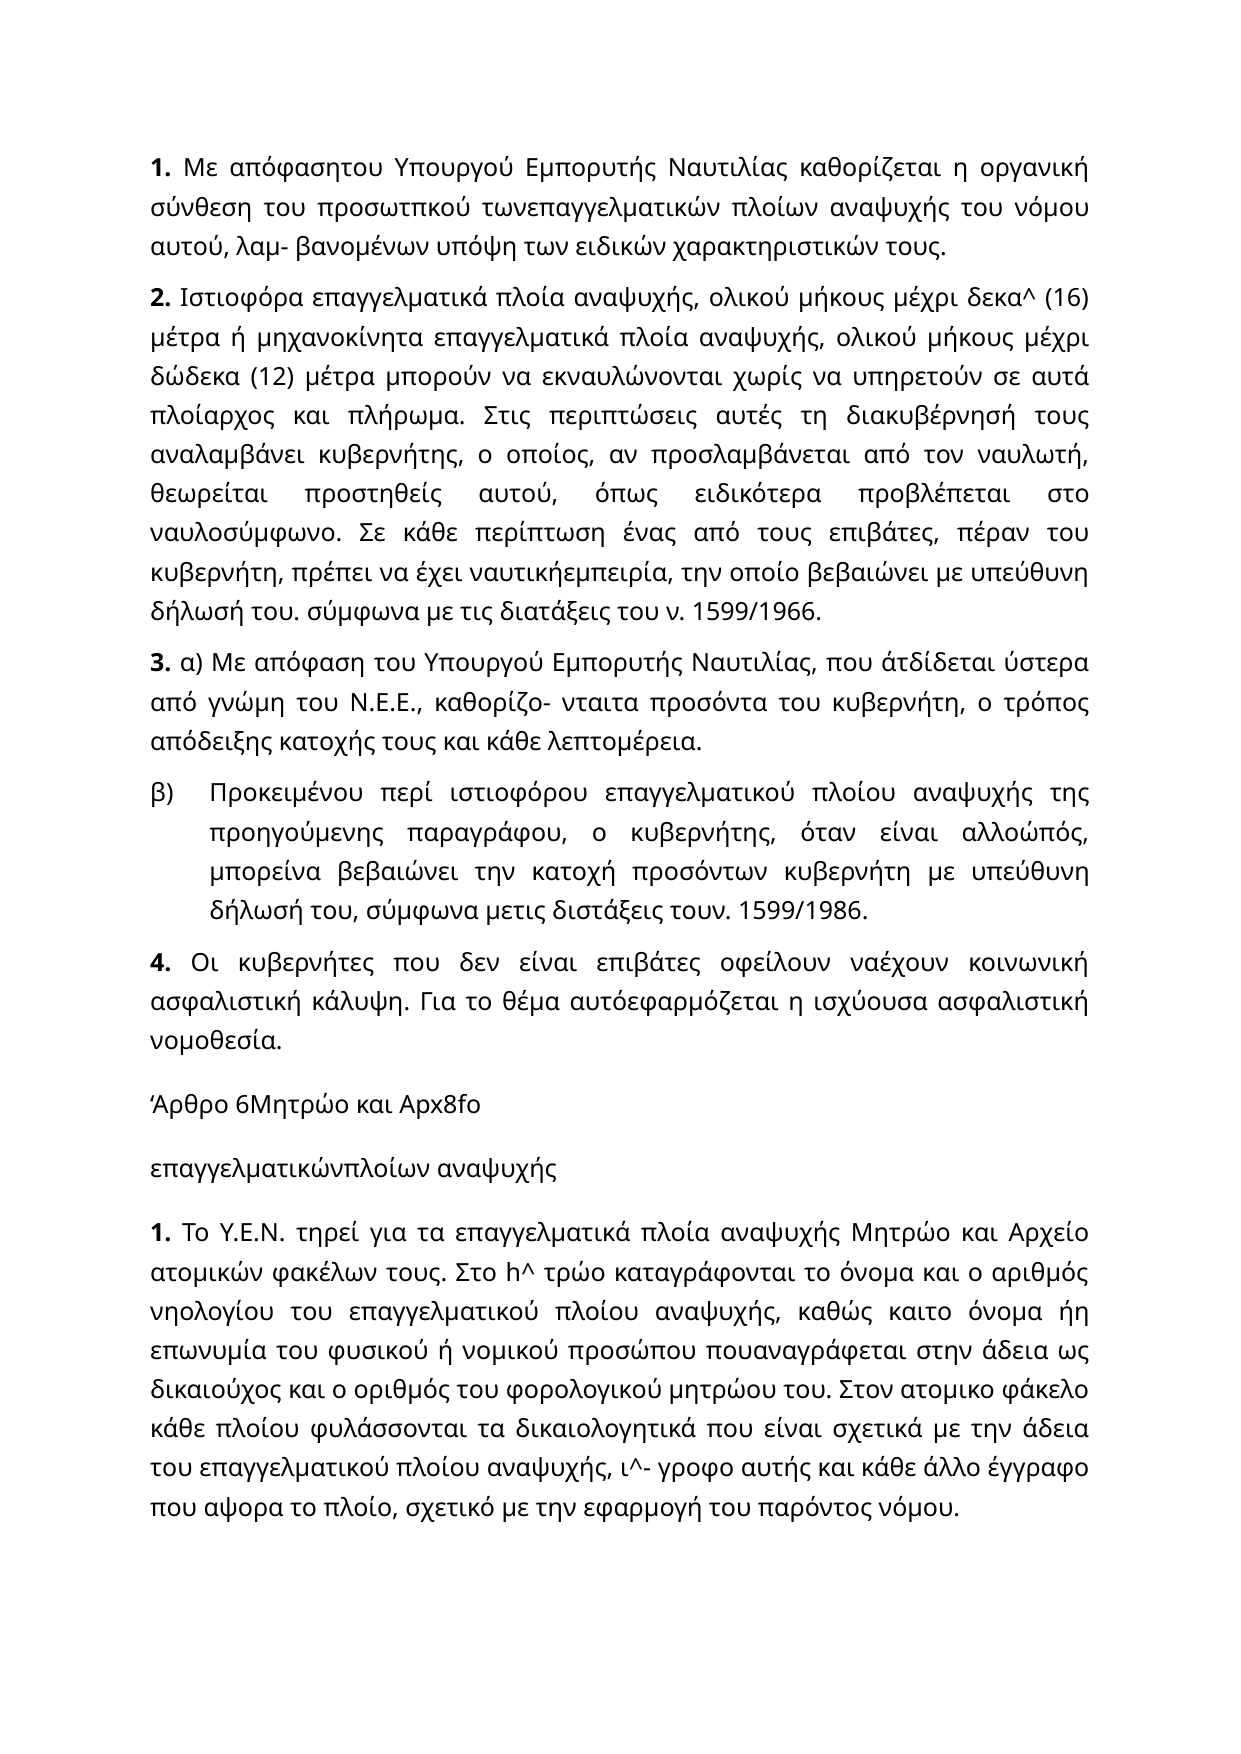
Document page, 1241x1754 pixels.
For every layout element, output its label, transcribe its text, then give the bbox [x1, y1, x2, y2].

text 2. Ιστιοφόρα επαγγελματικά πλοία αναψυχής, ολικού μήκους μέχρι δεκα^ (16) μέτρα ή μηχανοκίνητα επαγγελματικά πλοία αναψυχής, ολικού μήκους μέχρι δώδεκα (12) μέτρα μπορούν να εκναυλώνονται χωρίς να υπηρετούν σε αυτά πλοίαρχος και πλήρωμα. Στις περιπτώσεις αυτές τη διακυβέρνησή τους αναλαμβάνει κυβερνήτης, ο οποίος, αν προσλαμβάνεται από τον ναυλωτή, θεωρείται προστηθείς αυτού, όπως ειδικότερα προβλέπεται στο ναυλοσύμφωνο. Σε κάθε περίπτωση ένας από τους επιβάτες, πέραν του κυβερνήτη, πρέπει να έχει ναυτικήεμπειρία, την οποίο βεβαιώνει με υπεύθυνη δήλωσή του. σύμφωνα με τις διατάξεις του ν. 1599/1966. [150, 280, 1090, 627]
text επαγγελματικώνπλοίων αναψυχής [150, 1151, 1090, 1185]
text 1. Το Y.E.N. τηρεί για τα επαγγελματικά πλοία αναψυχής Μητρώο και Αρχείο ατομικών φακέλων τους. Στο h^ τρώο καταγράφονται το όνομα και ο αριθμός νηολογίου του επαγγελματικού πλοίου αναψυχής, καθώς καιτο όνομα ήη επωνυμία του φυσικού ή νομικού προσώπου πουαναγράφεται στην άδεια ως δικαιούχος και ο οριθμός του φορολογικού μητρώου του. Στον ατομικο φάκελο κάθε πλοίου φυλάσσονται τα δικαιολογητικά που είναι σχετικά με την άδεια του επαγγελματικού πλοίου αναψυχής, ι^- γροφο αυτής και κάθε άλλο έγγραφο που αψορα το πλοίο, σχετικό με την εφαρμογή του παρόντος νόμου. [150, 1215, 1090, 1523]
text 4. Οι κυβερνήτες που δεν είναι επιβάτες οφείλουν ναέχουν κοινωνική ασφαλιστική κάλυψη. Για το θέμα αυτόεφαρμόζεται η ισχύουσα ασφαλιστική νομοθεσία. [150, 944, 1090, 1057]
text 3. α) Με απόφαση του Υπουργού Εμπορυτής Ναυτιλίας, που άτδίδεται ύστερα από γνώμη του N.E.E., καθορίζο- νταιτα προσόντα του κυβερνήτη, ο τρόπος απόδειξης κατοχής τους και κάθε λεπτομέρεια. [150, 645, 1090, 757]
text 1. Με απόφασητου Υπουργού Εμπορυτής Ναυτιλίας καθορίζεται η οργανική σύνθεση του προσωτπκού τωνεπαγγελματικών πλοίων αναψυχής του νόμου αυτού, λαμ- βανομένων υπόψη των ειδικών χαρακτηριστικών τους. [150, 150, 1090, 262]
text ‘Αρθρο 6Μητρώο και Apx8fo [150, 1087, 1090, 1121]
list β) Προκειμένου περί ιστιοφόρου επαγγελματικού πλοίου αναψυχής της προηγούμενης παραγράφου, ο κυβερνήτης, όταν είναι αλλοώπός, μπορείνα βεβαιώνει την κατοχή προσόντων κυβερνήτη με υπεύθυνη δήλωσή του, σύμφωνα μετις διστάξεις τουν. 1599/1986. [150, 775, 1090, 927]
